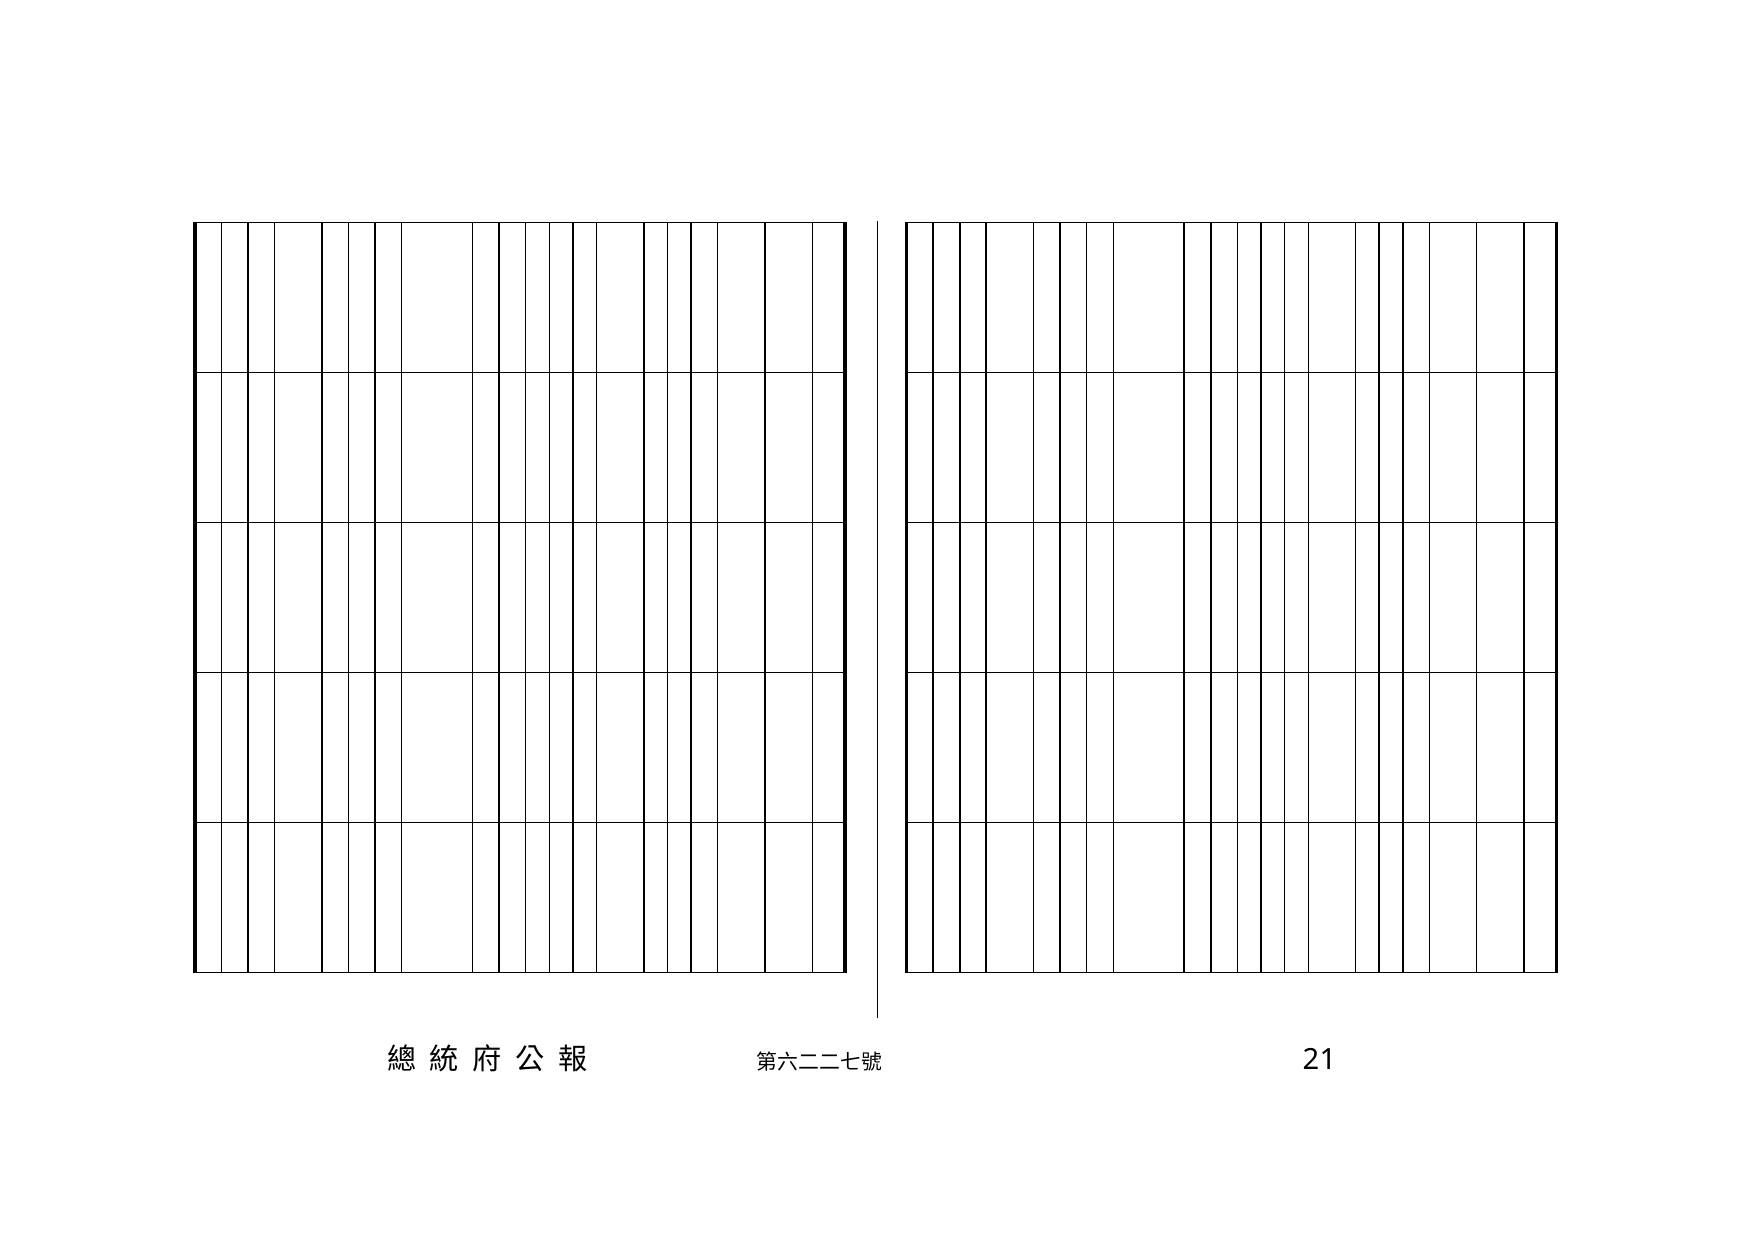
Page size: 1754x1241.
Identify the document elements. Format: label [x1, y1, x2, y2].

table_cell [645, 823, 667, 972]
table_cell [1087, 523, 1113, 672]
table_cell [1185, 823, 1210, 972]
table_cell [668, 823, 690, 972]
table_cell [197, 373, 221, 522]
table_cell [1114, 223, 1137, 372]
table_cell [500, 223, 525, 372]
table_cell [1453, 523, 1476, 672]
table_cell [766, 223, 789, 372]
table_cell [934, 373, 959, 522]
table_cell [908, 673, 932, 822]
table_cell [1061, 673, 1086, 822]
table_cell [222, 223, 247, 372]
table_cell [908, 823, 932, 972]
table_cell [668, 523, 690, 672]
table_cell [402, 223, 425, 372]
table_cell [766, 523, 789, 672]
table_cell [961, 223, 985, 372]
table_cell [526, 523, 549, 672]
table_cell [1061, 523, 1086, 672]
table_cell [1380, 523, 1402, 672]
table_cell [323, 823, 348, 972]
table_cell [1500, 373, 1523, 522]
table_cell [1185, 223, 1210, 372]
table_cell [789, 373, 812, 522]
table_cell [620, 823, 643, 972]
table_cell [813, 673, 843, 822]
table_cell [1238, 523, 1260, 672]
table_cell [425, 223, 449, 372]
table_cell [934, 223, 959, 372]
table_cell [526, 823, 549, 972]
table_cell [961, 673, 985, 822]
table_cell [574, 223, 596, 372]
table_cell [1356, 523, 1378, 672]
table_cell [249, 223, 274, 372]
table_cell [987, 823, 1010, 972]
table_cell [1285, 223, 1308, 372]
table_cell [323, 223, 348, 372]
table_cell [1430, 223, 1453, 372]
table_cell [449, 523, 472, 672]
table_cell [1137, 373, 1161, 522]
table_cell [1430, 673, 1453, 822]
table_cell [645, 373, 667, 522]
table_cell [1356, 373, 1378, 522]
table_cell [961, 823, 985, 972]
table_cell [449, 673, 472, 822]
table_cell [1404, 523, 1429, 672]
table_cell [275, 673, 298, 822]
table_cell [692, 373, 717, 522]
table_cell [275, 523, 298, 672]
table_cell [766, 823, 789, 972]
table_cell [908, 223, 932, 372]
table_cell [1404, 373, 1429, 522]
table_cell [249, 673, 274, 822]
table_cell [1404, 223, 1429, 372]
table_cell [449, 823, 472, 972]
table_cell [526, 373, 549, 522]
table_cell [249, 373, 274, 522]
table_cell [718, 673, 741, 822]
table_cell [718, 523, 741, 672]
table_cell [349, 823, 374, 972]
table_cell [1453, 373, 1476, 522]
table_cell [1309, 823, 1332, 972]
table_cell [692, 223, 717, 372]
table_cell [449, 223, 472, 372]
table_cell [766, 673, 789, 822]
table_cell [275, 823, 298, 972]
table_cell [222, 373, 247, 522]
table_cell [1185, 373, 1210, 522]
table_cell [741, 823, 764, 972]
table_cell [1137, 223, 1161, 372]
table_cell [376, 223, 401, 372]
table_cell [376, 523, 401, 672]
table_cell [1034, 673, 1059, 822]
table_cell [1114, 373, 1137, 522]
table_cell [692, 673, 717, 822]
table_cell [425, 823, 449, 972]
table_cell [526, 223, 549, 372]
table_cell [1453, 673, 1476, 822]
table_cell [1061, 223, 1086, 372]
table_cell [961, 373, 985, 522]
table_cell [908, 523, 932, 672]
table_cell [275, 223, 298, 372]
table_cell [1525, 373, 1555, 522]
table_cell [1500, 523, 1523, 672]
table_cell [1010, 373, 1033, 522]
table_cell [1061, 373, 1086, 522]
table_cell [249, 523, 274, 672]
table_cell [692, 823, 717, 972]
table_cell [620, 673, 643, 822]
table_cell [1356, 673, 1378, 822]
table_cell [1525, 823, 1555, 972]
table_cell [1238, 673, 1260, 822]
table_cell [1010, 523, 1033, 672]
table_cell [1034, 823, 1059, 972]
table_cell [668, 223, 690, 372]
table_cell [789, 823, 812, 972]
table_cell [349, 373, 374, 522]
table_cell [1137, 823, 1161, 972]
table_cell [574, 673, 596, 822]
table_cell [298, 373, 321, 522]
table_cell [813, 523, 843, 672]
table_cell [934, 673, 959, 822]
table_cell [1453, 223, 1476, 372]
table_cell [934, 823, 959, 972]
table_cell [1114, 823, 1137, 972]
table_cell [298, 223, 321, 372]
table_cell [987, 223, 1010, 372]
table_cell [323, 373, 348, 522]
table_cell [402, 823, 425, 972]
table_cell [1285, 373, 1308, 522]
table_cell [1525, 223, 1555, 372]
table_cell [1161, 673, 1183, 822]
table_cell [425, 523, 449, 672]
table_cell [1332, 373, 1355, 522]
table_cell [1525, 523, 1555, 672]
table_cell [1262, 673, 1284, 822]
table_cell [473, 823, 498, 972]
table_cell [1087, 823, 1113, 972]
table_cell [1034, 373, 1059, 522]
table_cell [197, 823, 221, 972]
table_cell [1010, 223, 1033, 372]
table_cell [597, 223, 620, 372]
table_cell [789, 673, 812, 822]
table_cell [1477, 523, 1500, 672]
table_cell [1262, 523, 1284, 672]
table_cell [197, 223, 221, 372]
table_cell [597, 673, 620, 822]
table_cell [741, 523, 764, 672]
table_cell [1114, 673, 1137, 822]
table_cell [645, 223, 667, 372]
table_cell [1309, 673, 1332, 822]
table_cell [1309, 223, 1332, 372]
table_cell [197, 673, 221, 822]
table_cell [620, 523, 643, 672]
table_cell [1309, 523, 1332, 672]
table_cell [275, 373, 298, 522]
table_cell [597, 373, 620, 522]
table_cell [402, 673, 425, 822]
table_cell [323, 673, 348, 822]
table_cell [597, 523, 620, 672]
table_cell [1212, 673, 1237, 822]
table_cell [1034, 523, 1059, 672]
table_cell [473, 373, 498, 522]
table_cell [620, 223, 643, 372]
table_cell [1356, 823, 1378, 972]
table_cell [645, 523, 667, 672]
table_cell [1285, 523, 1308, 672]
table_cell [473, 673, 498, 822]
table_cell [298, 523, 321, 672]
table_cell [1500, 223, 1523, 372]
table_cell [500, 673, 525, 822]
table_cell [908, 373, 932, 522]
table_cell [645, 673, 667, 822]
table_cell [987, 523, 1010, 672]
table_cell [1380, 223, 1402, 372]
table_cell [813, 373, 843, 522]
table_cell [1212, 373, 1237, 522]
table_cell [1380, 673, 1402, 822]
table_cell [1010, 823, 1033, 972]
table_cell [323, 523, 348, 672]
table_cell [1262, 823, 1284, 972]
table_cell [1114, 523, 1137, 672]
table_cell [1309, 373, 1332, 522]
table_cell [692, 523, 717, 672]
table_cell [473, 523, 498, 672]
table_cell [349, 673, 374, 822]
table_cell [1332, 523, 1355, 672]
table_cell [987, 373, 1010, 522]
table_cell [349, 523, 374, 672]
table_cell [1137, 523, 1161, 672]
table_cell [1477, 673, 1500, 822]
table_cell [425, 673, 449, 822]
table_cell [222, 823, 247, 972]
table_cell [500, 823, 525, 972]
table_cell [222, 673, 247, 822]
table_cell [550, 673, 572, 822]
table_cell [1380, 373, 1402, 522]
table_cell [1161, 523, 1183, 672]
table_cell [1332, 223, 1355, 372]
table_cell [1404, 823, 1429, 972]
table_cell [789, 223, 812, 372]
table_cell [249, 823, 274, 972]
table_cell [376, 373, 401, 522]
table_cell [1477, 823, 1500, 972]
table_cell [1477, 223, 1500, 372]
table_cell [668, 373, 690, 522]
table_cell [766, 373, 789, 522]
table_cell [1332, 823, 1355, 972]
table_cell [1212, 523, 1237, 672]
table_cell [1161, 823, 1183, 972]
table_cell [1525, 673, 1555, 822]
table_cell [668, 673, 690, 822]
table_cell [718, 373, 741, 522]
table_cell [741, 373, 764, 522]
table_cell [402, 373, 425, 522]
table_cell [1453, 823, 1476, 972]
table_cell [1285, 823, 1308, 972]
table_cell [741, 673, 764, 822]
table_cell [620, 373, 643, 522]
table_cell [574, 523, 596, 672]
table_cell [1477, 373, 1500, 522]
table_cell [1500, 673, 1523, 822]
table_cell [376, 823, 401, 972]
table_cell [1185, 523, 1210, 672]
table_cell [550, 373, 572, 522]
table_cell [1185, 673, 1210, 822]
table_cell [449, 373, 472, 522]
table_cell [1262, 223, 1284, 372]
table_cell [526, 673, 549, 822]
table_cell [298, 673, 321, 822]
table_cell [961, 523, 985, 672]
table_cell [934, 523, 959, 672]
table_cell [402, 523, 425, 672]
table_cell [813, 223, 843, 372]
table_cell [718, 223, 741, 372]
table_cell [500, 373, 525, 522]
table_cell [1034, 223, 1059, 372]
table_cell [1238, 223, 1260, 372]
table_cell [1262, 373, 1284, 522]
table_cell [1404, 673, 1429, 822]
table_cell [550, 523, 572, 672]
table_cell [425, 373, 449, 522]
table_cell [1430, 373, 1453, 522]
table_cell [1061, 823, 1086, 972]
table_cell [574, 823, 596, 972]
table_cell [550, 223, 572, 372]
table_cell [1137, 673, 1161, 822]
table_cell [1212, 223, 1237, 372]
table_cell [813, 823, 843, 972]
table_cell [197, 523, 221, 672]
table_cell [718, 823, 741, 972]
table_cell [1212, 823, 1237, 972]
table_cell [550, 823, 572, 972]
table_cell [1161, 373, 1183, 522]
table_cell [1285, 673, 1308, 822]
table_cell [473, 223, 498, 372]
table_cell [574, 373, 596, 522]
table_cell [1332, 673, 1355, 822]
table_cell [298, 823, 321, 972]
table_cell [1500, 823, 1523, 972]
table_cell [1087, 673, 1113, 822]
table_cell [1238, 823, 1260, 972]
table_cell [987, 673, 1010, 822]
table_cell [789, 523, 812, 672]
table_cell [597, 823, 620, 972]
table_cell [349, 223, 374, 372]
table_cell [1430, 823, 1453, 972]
table_cell [222, 523, 247, 672]
table_cell [1380, 823, 1402, 972]
table_cell [1430, 523, 1453, 672]
table_cell [1087, 223, 1113, 372]
table_cell [741, 223, 764, 372]
table_cell [1161, 223, 1183, 372]
table_cell [1356, 223, 1378, 372]
table_cell [376, 673, 401, 822]
table_cell [1087, 373, 1113, 522]
table_cell [1010, 673, 1033, 822]
table_cell [1238, 373, 1260, 522]
table_cell [500, 523, 525, 672]
